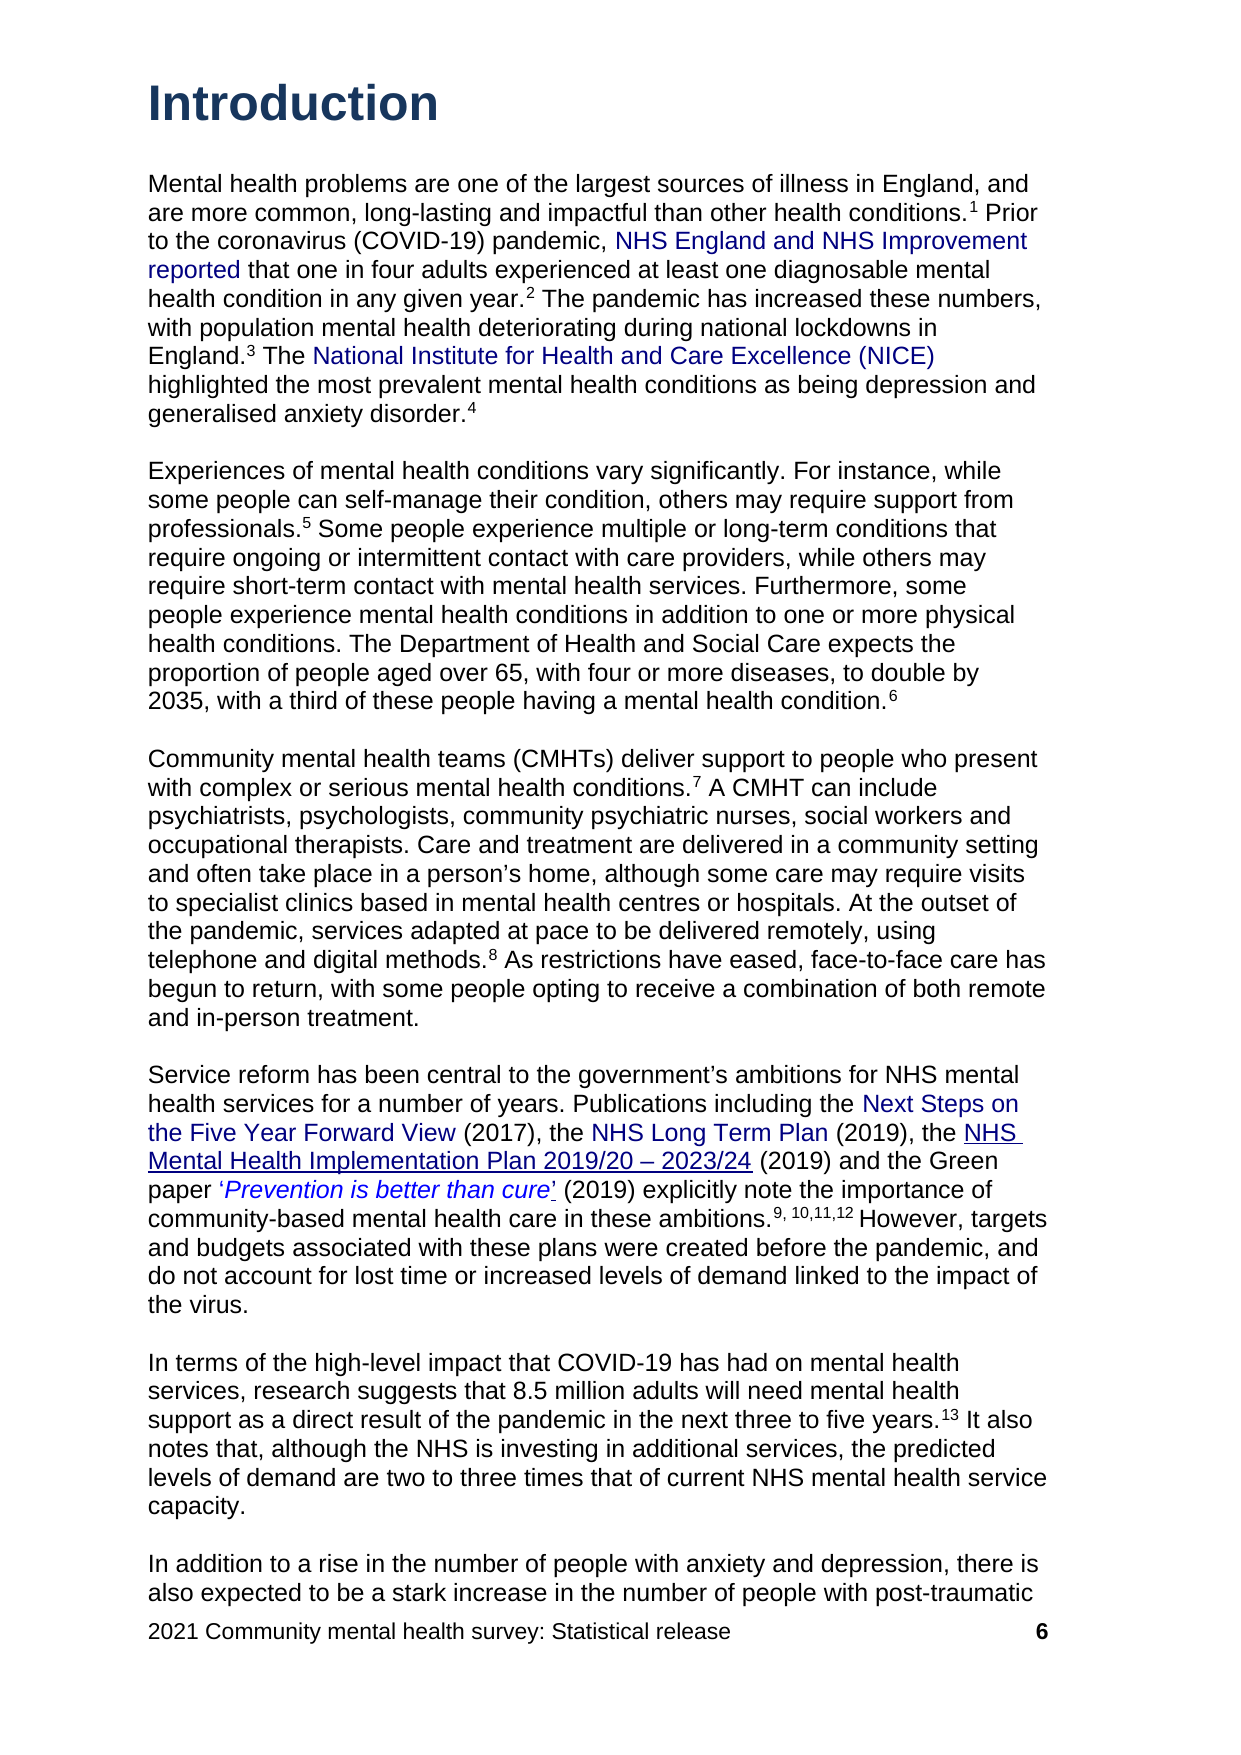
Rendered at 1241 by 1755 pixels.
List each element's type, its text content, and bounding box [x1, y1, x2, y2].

text In terms of the high-level impact that COVID-19 has had on mental health services, research suggests that 8.5 million adults will need mental health support as a direct result of the pandemic in the next three to five years. It also notes that, although the NHS is investing in additional services, the predicted levels of demand are two to three times that of current NHS mental health service capacity. [148, 1348, 1048, 1520]
text Community mental health teams (CMHTs) deliver support to people who present with complex or serious mental health conditions. A CMHT can include psychiatrists, psychologists, community psychiatric nurses, social workers and occupational therapists. Care and treatment are delivered in a community setting and often take place in a person’s home, although some care may require visits to specialist clinics based in mental health centres or hospitals. At the outset of the pandemic, services adapted at pace to be delivered remotely, using telephone and digital methods. As restrictions have eased, face-to-face care has begun to return, with some people opting to receive a combination of both remote and in-person treatment. [148, 744, 1048, 1031]
text Introduction [148, 74, 1048, 131]
text Mental health problems are one of the largest sources of illness in England, and are more common, long-lasting and impactful than other health conditions. Prior to the coronavirus (COVID-19) pandemic, NHS England and NHS Improvement reported that one in four adults experienced at least one diagnosable mental health condition in any given year. The pandemic has increased these numbers, with population mental health deteriorating during national lockdowns in England. The National Institute for Health and Care Excellence (NICE) highlighted the most prevalent mental health conditions as being depression and generalised anxiety disorder. [148, 169, 1048, 428]
text In addition to a rise in the number of people with anxiety and depression, there is also expected to be a stark increase in the number of people with post-traumatic [148, 1549, 1048, 1606]
text Service reform has been central to the government’s ambitions for NHS mental health services for a number of years. Publications including the Next Steps on the Five Year Forward View (2017), the NHS Long Term Plan (2019), the NHS Mental Health Implementation Plan 2019/20 – 2023/24 (2019) and the Green paper ‘Prevention is better than cure’ (2019) explicitly note the importance of community-based mental health care in these ambitions., ,, However, targets and budgets associated with these plans were created before the pandemic, and do not account for lost time or increased levels of demand linked to the impact of the virus. [148, 1060, 1048, 1319]
text Experiences of mental health conditions vary significantly. For instance, while some people can self-manage their condition, others may require support from professionals. Some people experience multiple or long-term conditions that require ongoing or intermittent contact with care providers, while others may require short-term contact with mental health services. Furthermore, some people experience mental health conditions in addition to one or more physical health conditions. The Department of Health and Social Care expects the proportion of people aged over 65, with four or more diseases, to double by 2035, with a third of these people having a mental health condition. [148, 456, 1048, 715]
